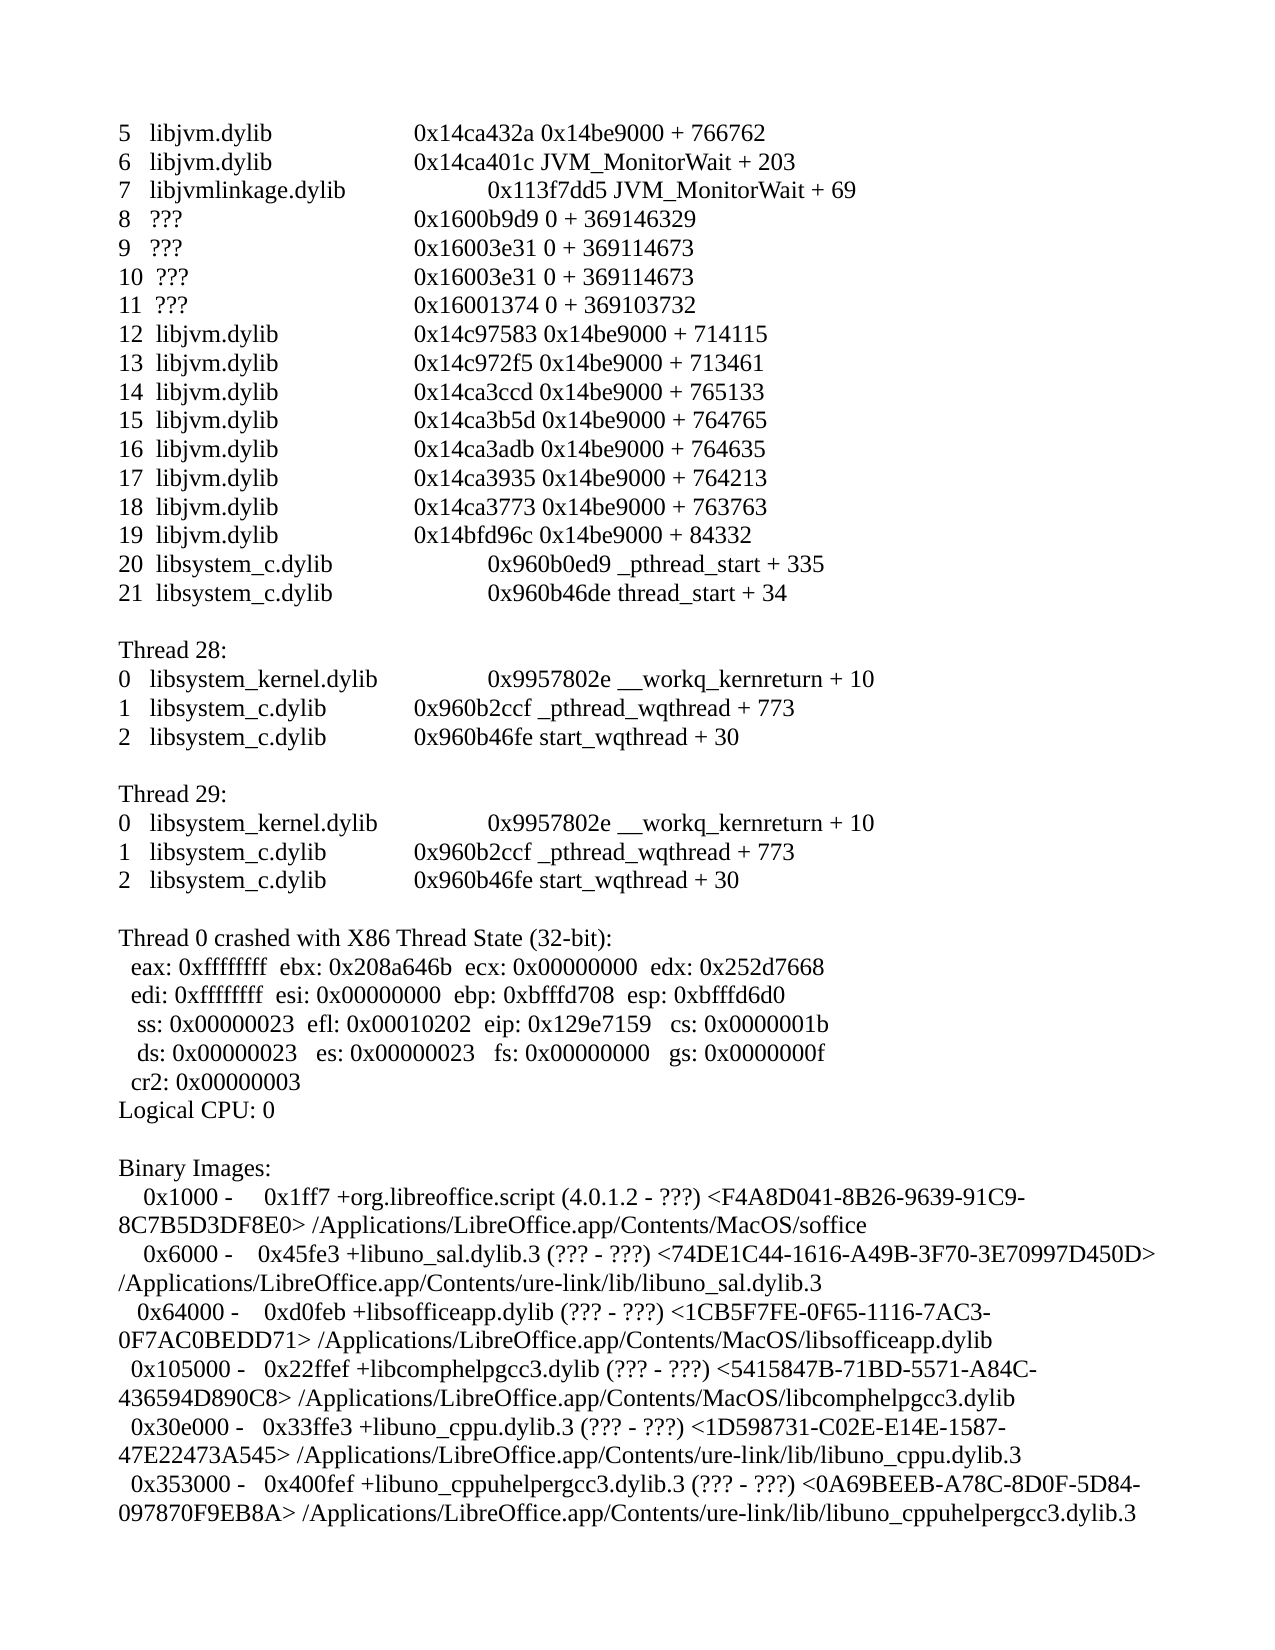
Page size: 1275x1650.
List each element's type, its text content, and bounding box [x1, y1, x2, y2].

text Binary Images: [118, 1153, 1157, 1182]
text 20 libsystem_c.dylib 0x960b0ed9 _pthread_start + 335 [118, 549, 1157, 578]
text 18 libjvm.dylib 0x14ca3773 0x14be9000 + 763763 [118, 492, 1157, 521]
text Thread 29: [118, 779, 1157, 808]
text 0x105000 - 0x22ffef +libcomphelpgcc3.dylib (??? - ???) <5415847B-71BD-5571-A84C-436594D890C8> /Applications/LibreOffice.app/Contents/MacOS/libcomphelpgcc3.dylib [118, 1354, 1157, 1412]
text 10 ??? 0x16003e31 0 + 369114673 [118, 262, 1157, 291]
text ds: 0x00000023 es: 0x00000023 fs: 0x00000000 gs: 0x0000000f [118, 1038, 1157, 1067]
text eax: 0xffffffff ebx: 0x208a646b ecx: 0x00000000 edx: 0x252d7668 [118, 952, 1157, 981]
text 17 libjvm.dylib 0x14ca3935 0x14be9000 + 764213 [118, 463, 1157, 492]
text 0 libsystem_kernel.dylib 0x9957802e __workq_kernreturn + 10 [118, 808, 1157, 837]
text 2 libsystem_c.dylib 0x960b46fe start_wqthread + 30 [118, 722, 1157, 751]
text 6 libjvm.dylib 0x14ca401c JVM_MonitorWait + 203 [118, 147, 1157, 176]
text Logical CPU: 0 [118, 1096, 1157, 1124]
text 12 libjvm.dylib 0x14c97583 0x14be9000 + 714115 [118, 319, 1157, 348]
text 0 libsystem_kernel.dylib 0x9957802e __workq_kernreturn + 10 [118, 664, 1157, 693]
text 19 libjvm.dylib 0x14bfd96c 0x14be9000 + 84332 [118, 521, 1157, 549]
text edi: 0xffffffff esi: 0x00000000 ebp: 0xbfffd708 esp: 0xbfffd6d0 [118, 981, 1157, 1009]
text 0x1000 - 0x1ff7 +org.libreoffice.script (4.0.1.2 - ???) <F4A8D041-8B26-9639-91C9-8C7B5D3DF8E0> /Applications/LibreOffice.app/Contents/MacOS/soffice [118, 1182, 1157, 1239]
text 8 ??? 0x1600b9d9 0 + 369146329 [118, 204, 1157, 233]
text 0x64000 - 0xd0feb +libsofficeapp.dylib (??? - ???) <1CB5F7FE-0F65-1116-7AC3-0F7AC0BEDD71> /Applications/LibreOffice.app/Contents/MacOS/libsofficeapp.dylib [118, 1297, 1157, 1354]
text 15 libjvm.dylib 0x14ca3b5d 0x14be9000 + 764765 [118, 406, 1157, 434]
text Thread 28: [118, 636, 1157, 664]
text 21 libsystem_c.dylib 0x960b46de thread_start + 34 [118, 578, 1157, 607]
text Thread 0 crashed with X86 Thread State (32-bit): [118, 923, 1157, 952]
text 7 libjvmlinkage.dylib 0x113f7dd5 JVM_MonitorWait + 69 [118, 176, 1157, 204]
text 16 libjvm.dylib 0x14ca3adb 0x14be9000 + 764635 [118, 434, 1157, 463]
text 0x30e000 - 0x33ffe3 +libuno_cppu.dylib.3 (??? - ???) <1D598731-C02E-E14E-1587-47E22473A545> /Applications/LibreOffice.app/Contents/ure-link/lib/libuno_cppu.dylib.3 [118, 1412, 1157, 1469]
text 1 libsystem_c.dylib 0x960b2ccf _pthread_wqthread + 773 [118, 693, 1157, 722]
text 0x353000 - 0x400fef +libuno_cppuhelpergcc3.dylib.3 (??? - ???) <0A69BEEB-A78C-8D0F-5D84-097870F9EB8A> /Applications/LibreOffice.app/Contents/ure-link/lib/libuno_cppuhelpergcc3.dylib.3 [118, 1469, 1157, 1527]
text cr2: 0x00000003 [118, 1067, 1157, 1096]
text 11 ??? 0x16001374 0 + 369103732 [118, 291, 1157, 319]
text 9 ??? 0x16003e31 0 + 369114673 [118, 233, 1157, 262]
text 13 libjvm.dylib 0x14c972f5 0x14be9000 + 713461 [118, 348, 1157, 377]
text 14 libjvm.dylib 0x14ca3ccd 0x14be9000 + 765133 [118, 377, 1157, 406]
text 0x6000 - 0x45fe3 +libuno_sal.dylib.3 (??? - ???) <74DE1C44-1616-A49B-3F70-3E70997D450D> /Applications/LibreOffice.app/Contents/ure-link/lib/libuno_sal.dylib.3 [118, 1239, 1157, 1297]
text 1 libsystem_c.dylib 0x960b2ccf _pthread_wqthread + 773 [118, 837, 1157, 866]
text ss: 0x00000023 efl: 0x00010202 eip: 0x129e7159 cs: 0x0000001b [118, 1009, 1157, 1038]
text 5 libjvm.dylib 0x14ca432a 0x14be9000 + 766762 [118, 118, 1157, 147]
text 2 libsystem_c.dylib 0x960b46fe start_wqthread + 30 [118, 866, 1157, 894]
